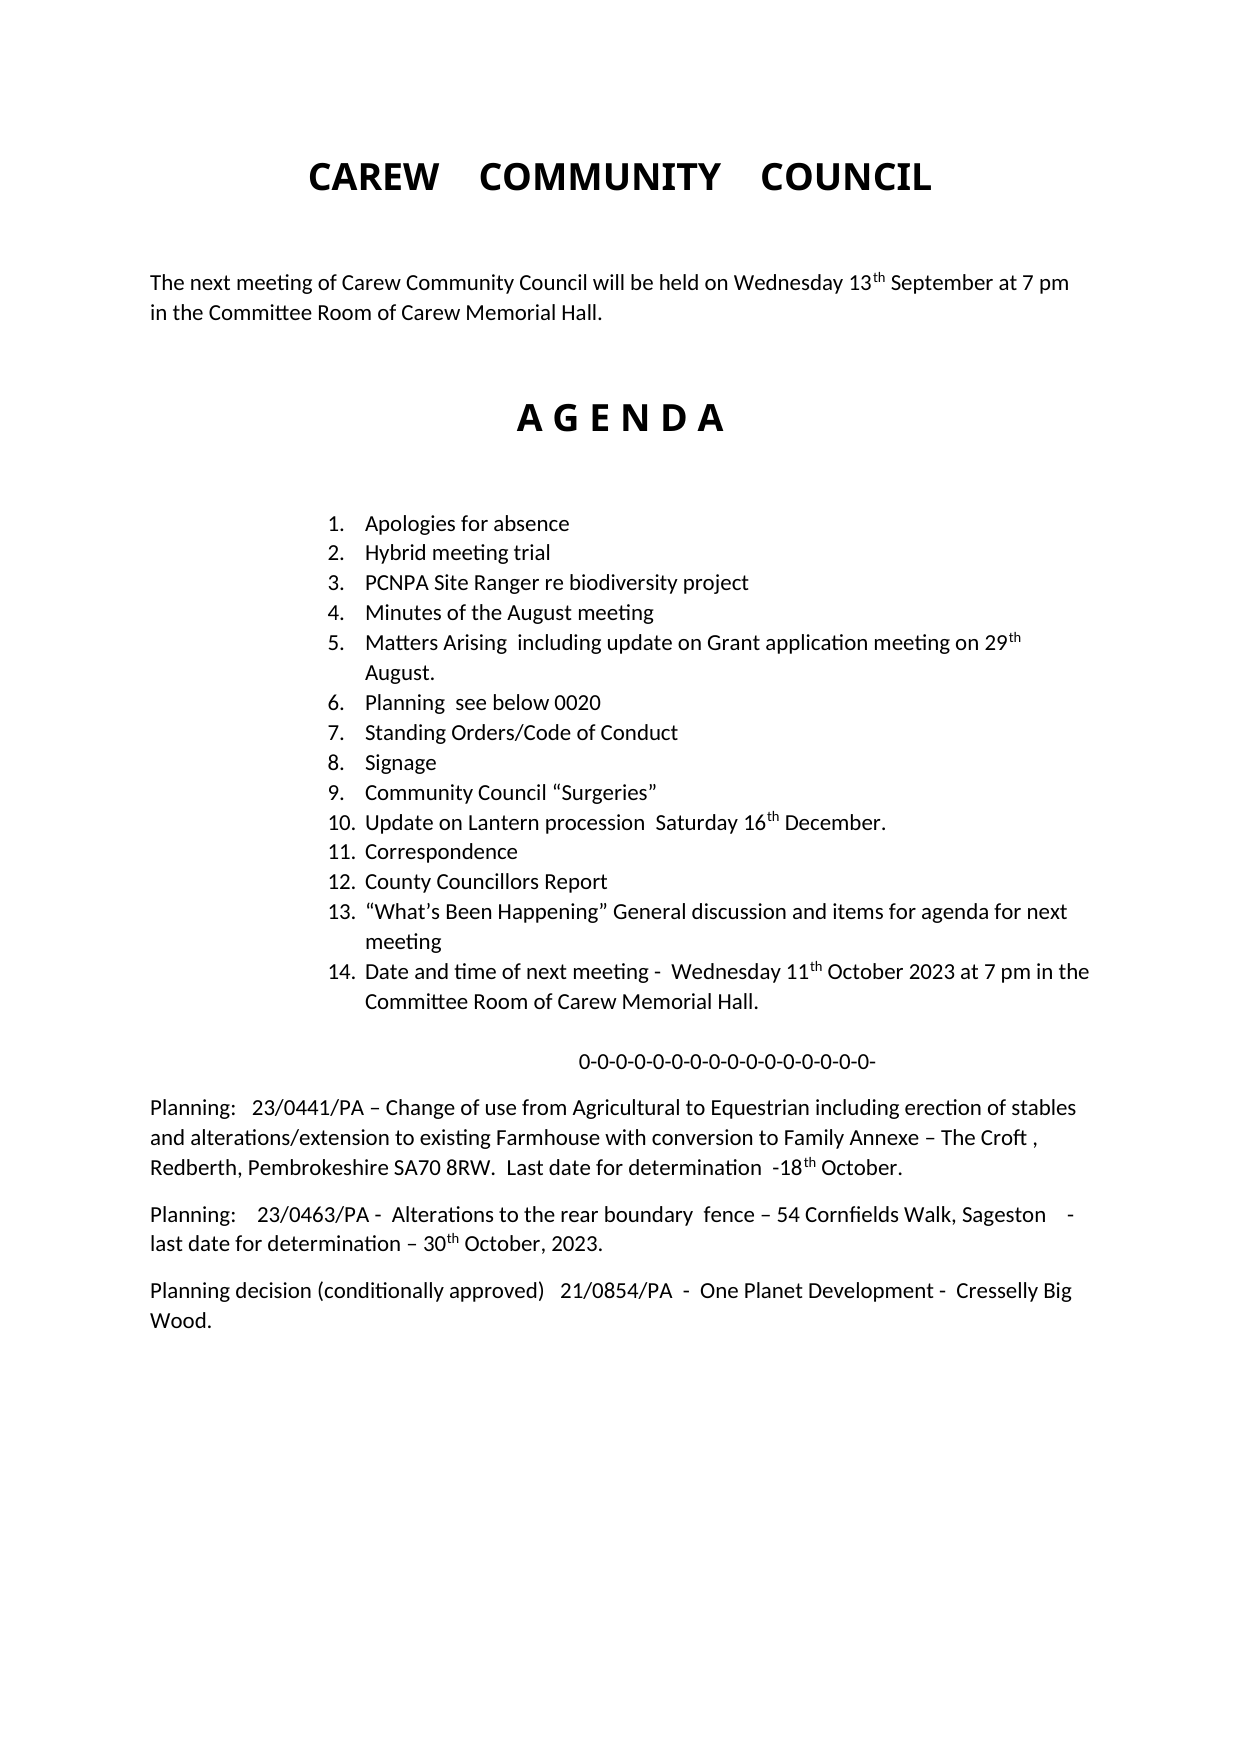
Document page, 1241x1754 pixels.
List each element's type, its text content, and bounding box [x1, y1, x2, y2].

list Correspondence [327, 837, 1090, 866]
text The next meeting of Carew Community Council will be held on Wednesday 13th September at 7 pm in the Committee Room of Carew Memorial Hall. [150, 268, 1090, 326]
list Signage [327, 748, 1090, 776]
list Community Council “Surgeries” [327, 778, 1090, 806]
list Update on Lantern procession Saturday 16th December. [327, 808, 1090, 836]
list Hybrid meeting trial [327, 538, 1090, 567]
text A G E N D A [150, 391, 1090, 442]
list Matters Arising including update on Grant application meeting on 29th August. [327, 628, 1090, 686]
list Minutes of the August meeting [327, 598, 1090, 626]
text Planning: 23/0441/PA – Change of use from Agricultural to Equestrian including erection of stables and alterations/extension to existing Farmhouse with conversion to Family Annexe – The Croft , Redberth, Pembrokeshire SA70 8RW. Last date for determination -18th October. [150, 1093, 1090, 1181]
list Standing Orders/Code of Conduct [327, 718, 1090, 746]
list “What’s Been Happening” General discussion and items for agenda for next meeting [327, 897, 1090, 955]
text Planning decision (conditionally approved) 21/0854/PA - One Planet Development - Cresselly Big Wood. [150, 1276, 1090, 1334]
list Date and time of next meeting - Wednesday 11th October 2023 at 7 pm in the Committee Room of Carew Memorial Hall. [327, 957, 1090, 1015]
text CAREW COMMUNITY COUNCIL [150, 150, 1090, 201]
list Planning see below 0020 [327, 688, 1090, 716]
list Apologies for absence [327, 509, 1090, 537]
text Planning: 23/0463/PA - Alterations to the rear boundary fence – 54 Cornfields Walk, Sageston - last date for determination – 30th October, 2023. [150, 1200, 1090, 1258]
list PCNPA Site Ranger re biodiversity project [327, 568, 1090, 596]
list County Councillors Report [327, 867, 1090, 895]
list 0-0-0-0-0-0-0-0-0-0-0-0-0-0-0-0- [365, 1047, 1090, 1075]
